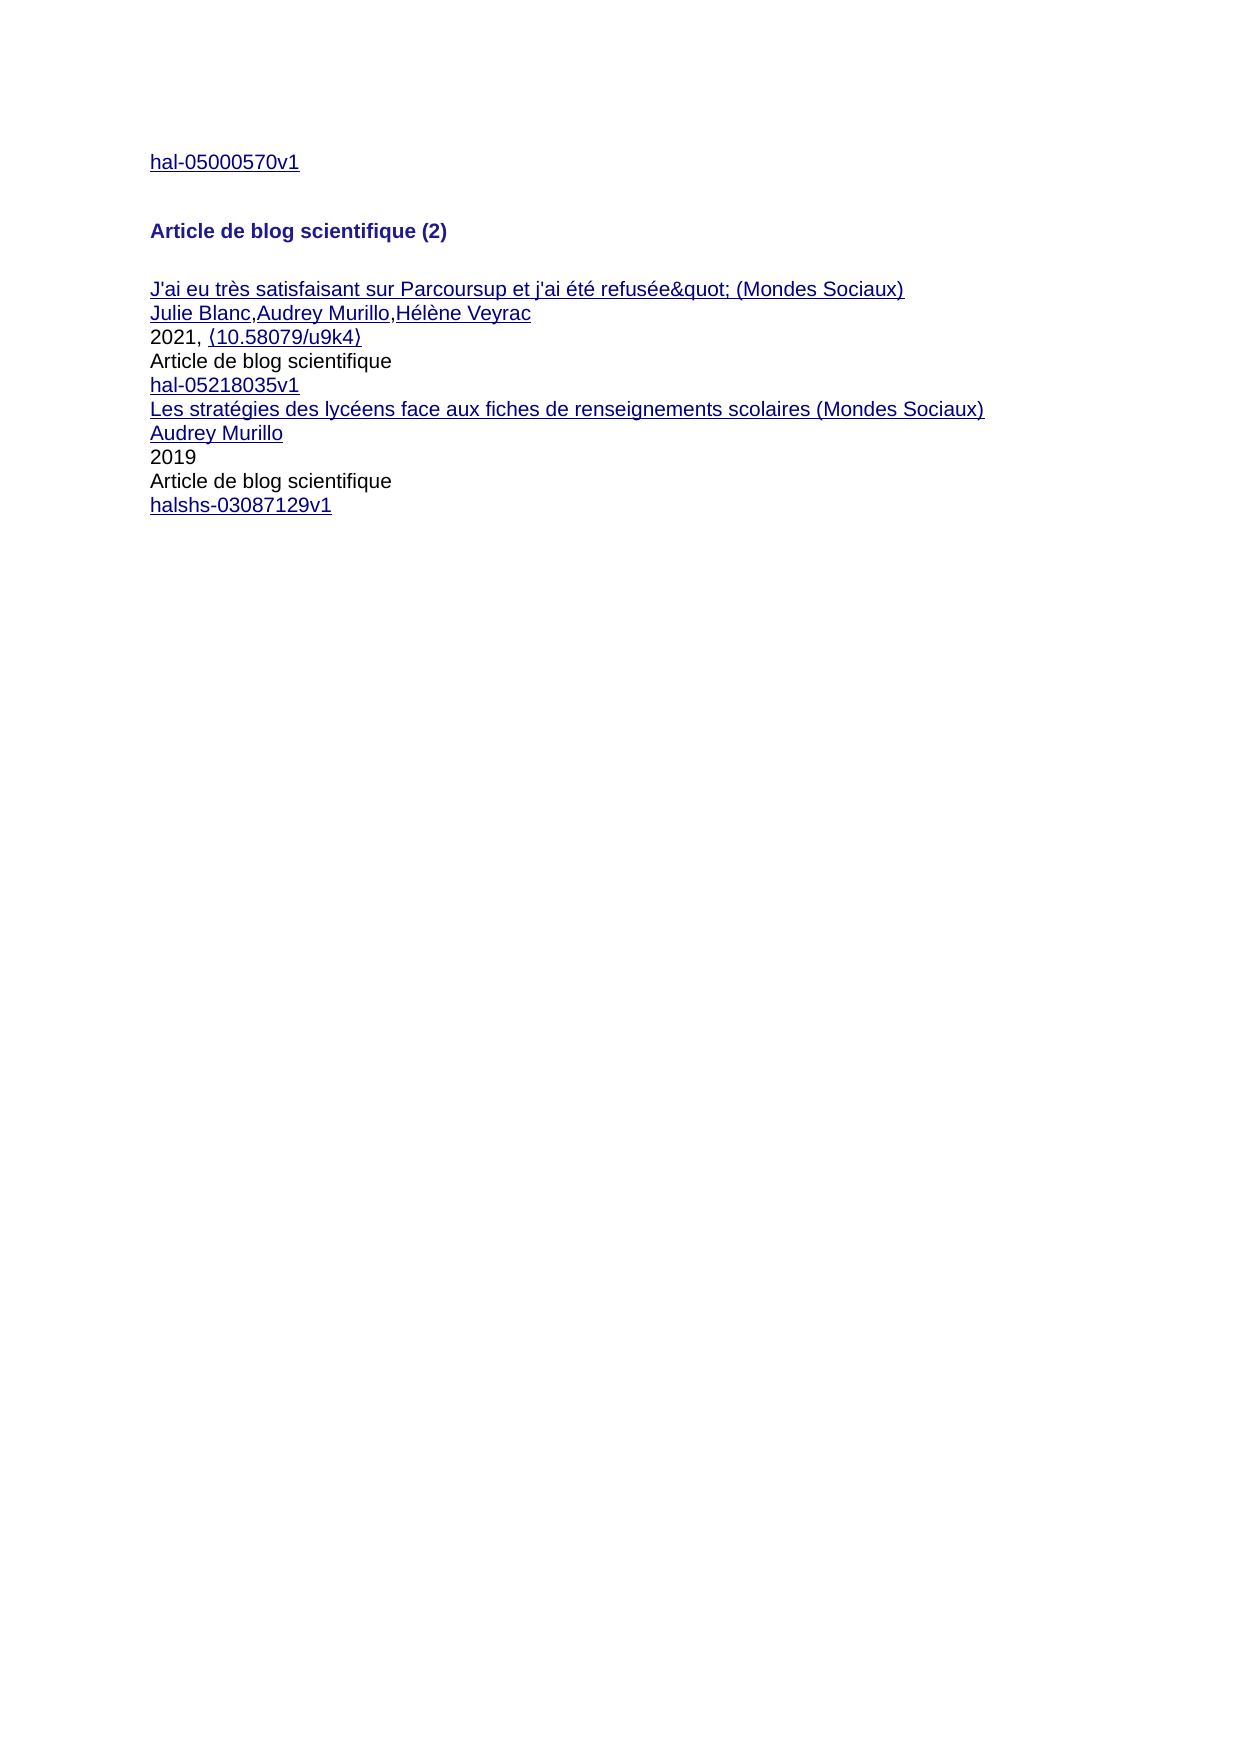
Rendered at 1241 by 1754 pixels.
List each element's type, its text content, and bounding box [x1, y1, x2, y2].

subtitle Article de blog scientifique (2) [150, 219, 1090, 243]
table_header J'ai eu très satisfaisant sur Parcoursup et j'ai été refusée&quot; (Mondes Sociaux) Julie Blanc,Audrey Murillo,Hélène Veyrac 2021, ⟨10.58079/u9k4⟩ Article de blog scientifique hal-05218035v1 [150, 277, 1090, 397]
table_cell Les stratégies des lycéens face aux fiches de renseignements scolaires (Mondes Sociaux) Audrey Murillo 2019 Article de blog scientifique halshs-03087129v1 [150, 397, 1090, 517]
table_header hal-05000570v1 [150, 150, 1090, 174]
